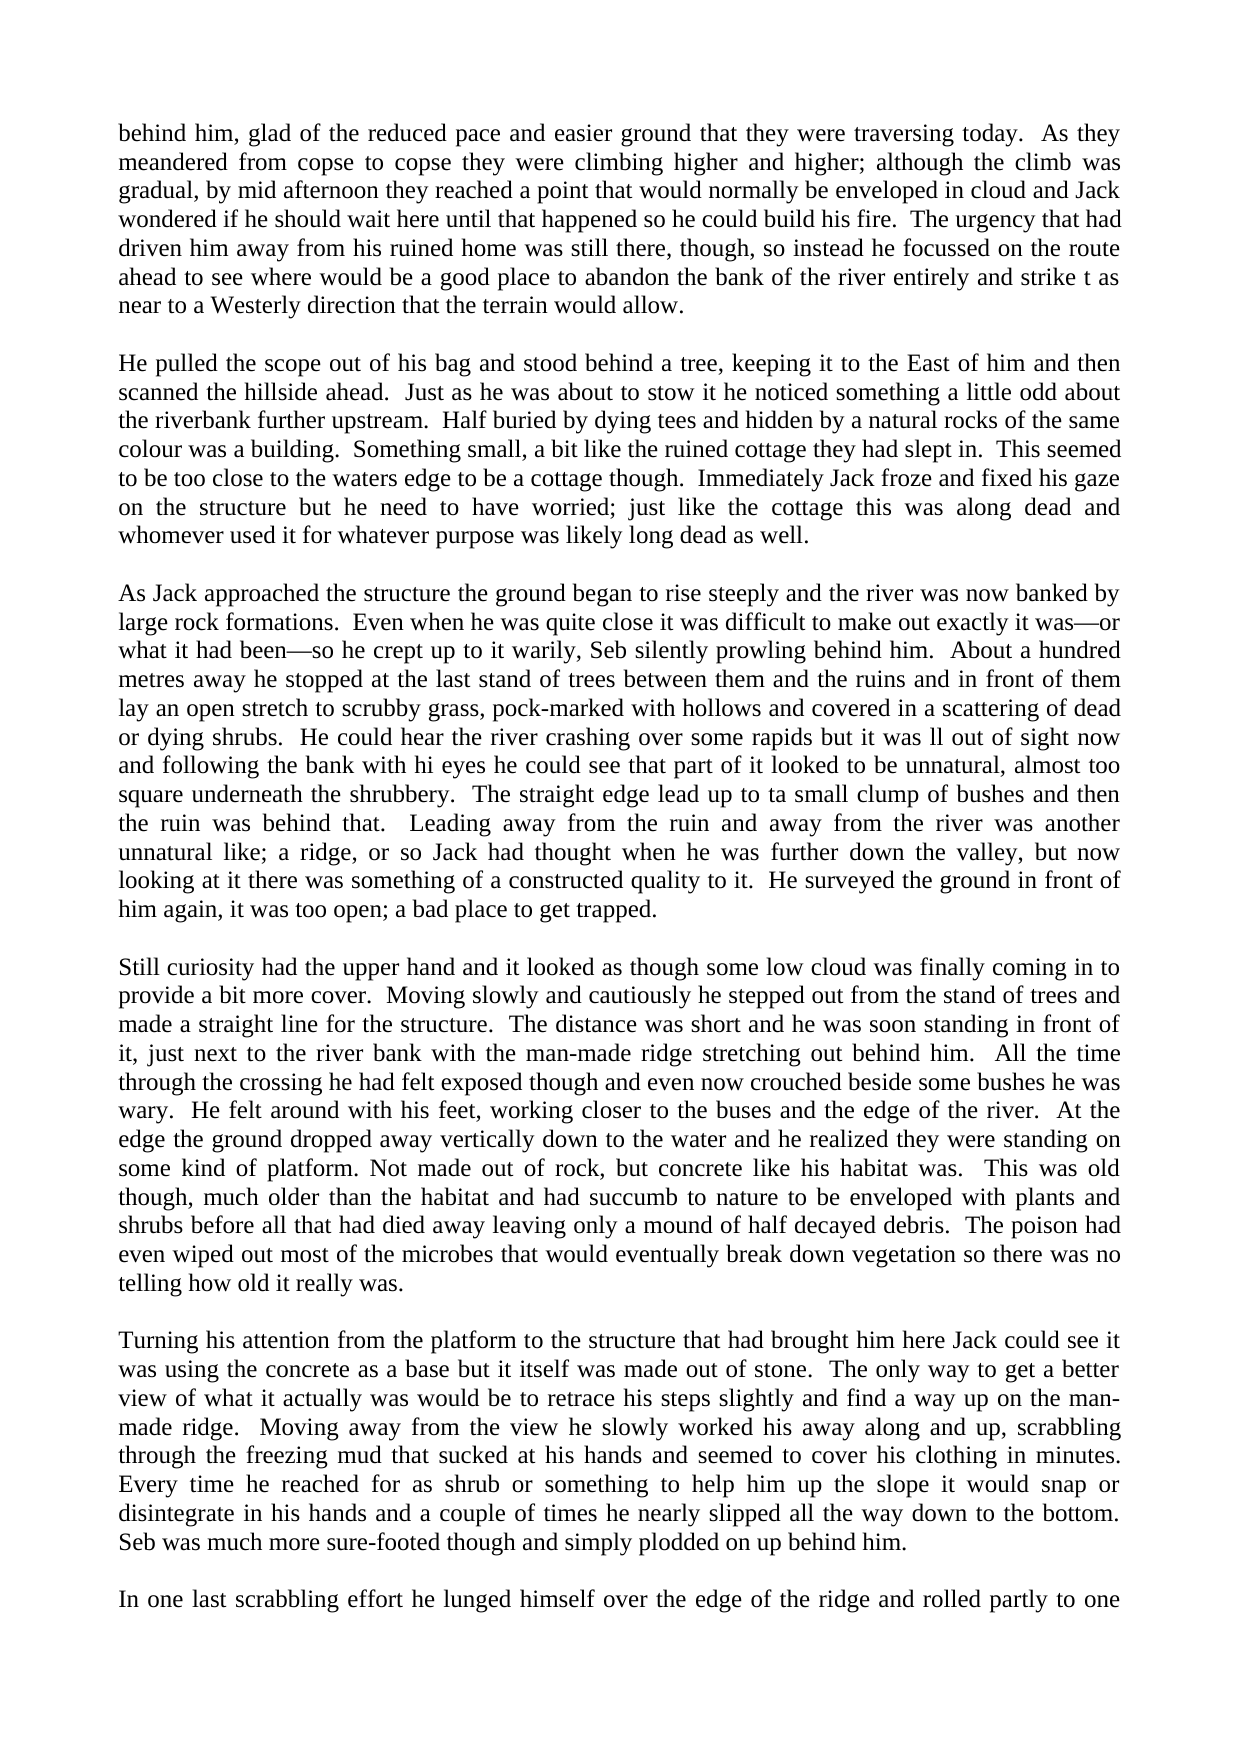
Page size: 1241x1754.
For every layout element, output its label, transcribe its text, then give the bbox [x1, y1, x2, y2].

text As Jack approached the structure the ground began to rise steeply and the river was now banked by large rock formations. Even when he was quite close it was difficult to make out exactly it was—or what it had been—so he crept up to it warily, Seb silently prowling behind him. About a hundred metres away he stopped at the last stand of trees between them and the ruins and in front of them lay an open stretch to scrubby grass, pock-marked with hollows and covered in a scattering of dead or dying shrubs. He could hear the river crashing over some rapids but it was ll out of sight now and following the bank with hi eyes he could see that part of it looked to be unnatural, almost too square underneath the shrubbery. The straight edge lead up to ta small clump of bushes and then the ruin was behind that. Leading away from the ruin and away from the river was another unnatural like; a ridge, or so Jack had thought when he was further down the valley, but now looking at it there was something of a constructed quality to it. He surveyed the ground in front of him again, it was too open; a bad place to get trapped. [118, 578, 1122, 923]
text Turning his attention from the platform to the structure that had brought him here Jack could see it was using the concrete as a base but it itself was made out of stone. The only way to get a better view of what it actually was would be to retrace his steps slightly and find a way up on the man-made ridge. Moving away from the view he slowly worked his away along and up, scrabbling through the freezing mud that sucked at his hands and seemed to cover his clothing in minutes. Every time he reached for as shrub or something to help him up the slope it would snap or disintegrate in his hands and a couple of times he nearly slipped all the way down to the bottom. Seb was much more sure-footed though and simply plodded on up behind him. [118, 1326, 1122, 1556]
text In one last scrabbling effort he lunged himself over the edge of the ridge and rolled partly to one [118, 1584, 1122, 1613]
text Still curiosity had the upper hand and it looked as though some low cloud was finally coming in to provide a bit more cover. Moving slowly and cautiously he stepped out from the stand of trees and made a straight line for the structure. The distance was short and he was soon standing in front of it, just next to the river bank with the man-made ridge stretching out behind him. All the time through the crossing he had felt exposed though and even now crouched beside some bushes he was wary. He felt around with his feet, working closer to the buses and the edge of the river. At the edge the ground dropped away vertically down to the water and he realized they were standing on some kind of platform. Not made out of rock, but concrete like his habitat was. This was old though, much older than the habitat and had succumb to nature to be enveloped with plants and shrubs before all that had died away leaving only a mound of half decayed debris. The poison had even wiped out most of the microbes that would eventually break down vegetation so there was no telling how old it really was. [118, 952, 1122, 1297]
text He pulled the scope out of his bag and stood behind a tree, keeping it to the East of him and then scanned the hillside ahead. Just as he was about to stow it he noticed something a little odd about the riverbank further upstream. Half buried by dying tees and hidden by a natural rocks of the same colour was a building. Something small, a bit like the ruined cottage they had slept in. This seemed to be too close to the waters edge to be a cottage though. Immediately Jack froze and fixed his gaze on the structure but he need to have worried; just like the cottage this was along dead and whomever used it for whatever purpose was likely long dead as well. [118, 348, 1122, 549]
text behind him, glad of the reduced pace and easier ground that they were traversing today. As they meandered from copse to copse they were climbing higher and higher; although the climb was gradual, by mid afternoon they reached a point that would normally be enveloped in cloud and Jack wondered if he should wait here until that happened so he could build his fire. The urgency that had driven him away from his ruined home was still there, though, so instead he focussed on the route ahead to see where would be a good place to abandon the bank of the river entirely and strike t as near to a Westerly direction that the terrain would allow. [118, 118, 1122, 319]
